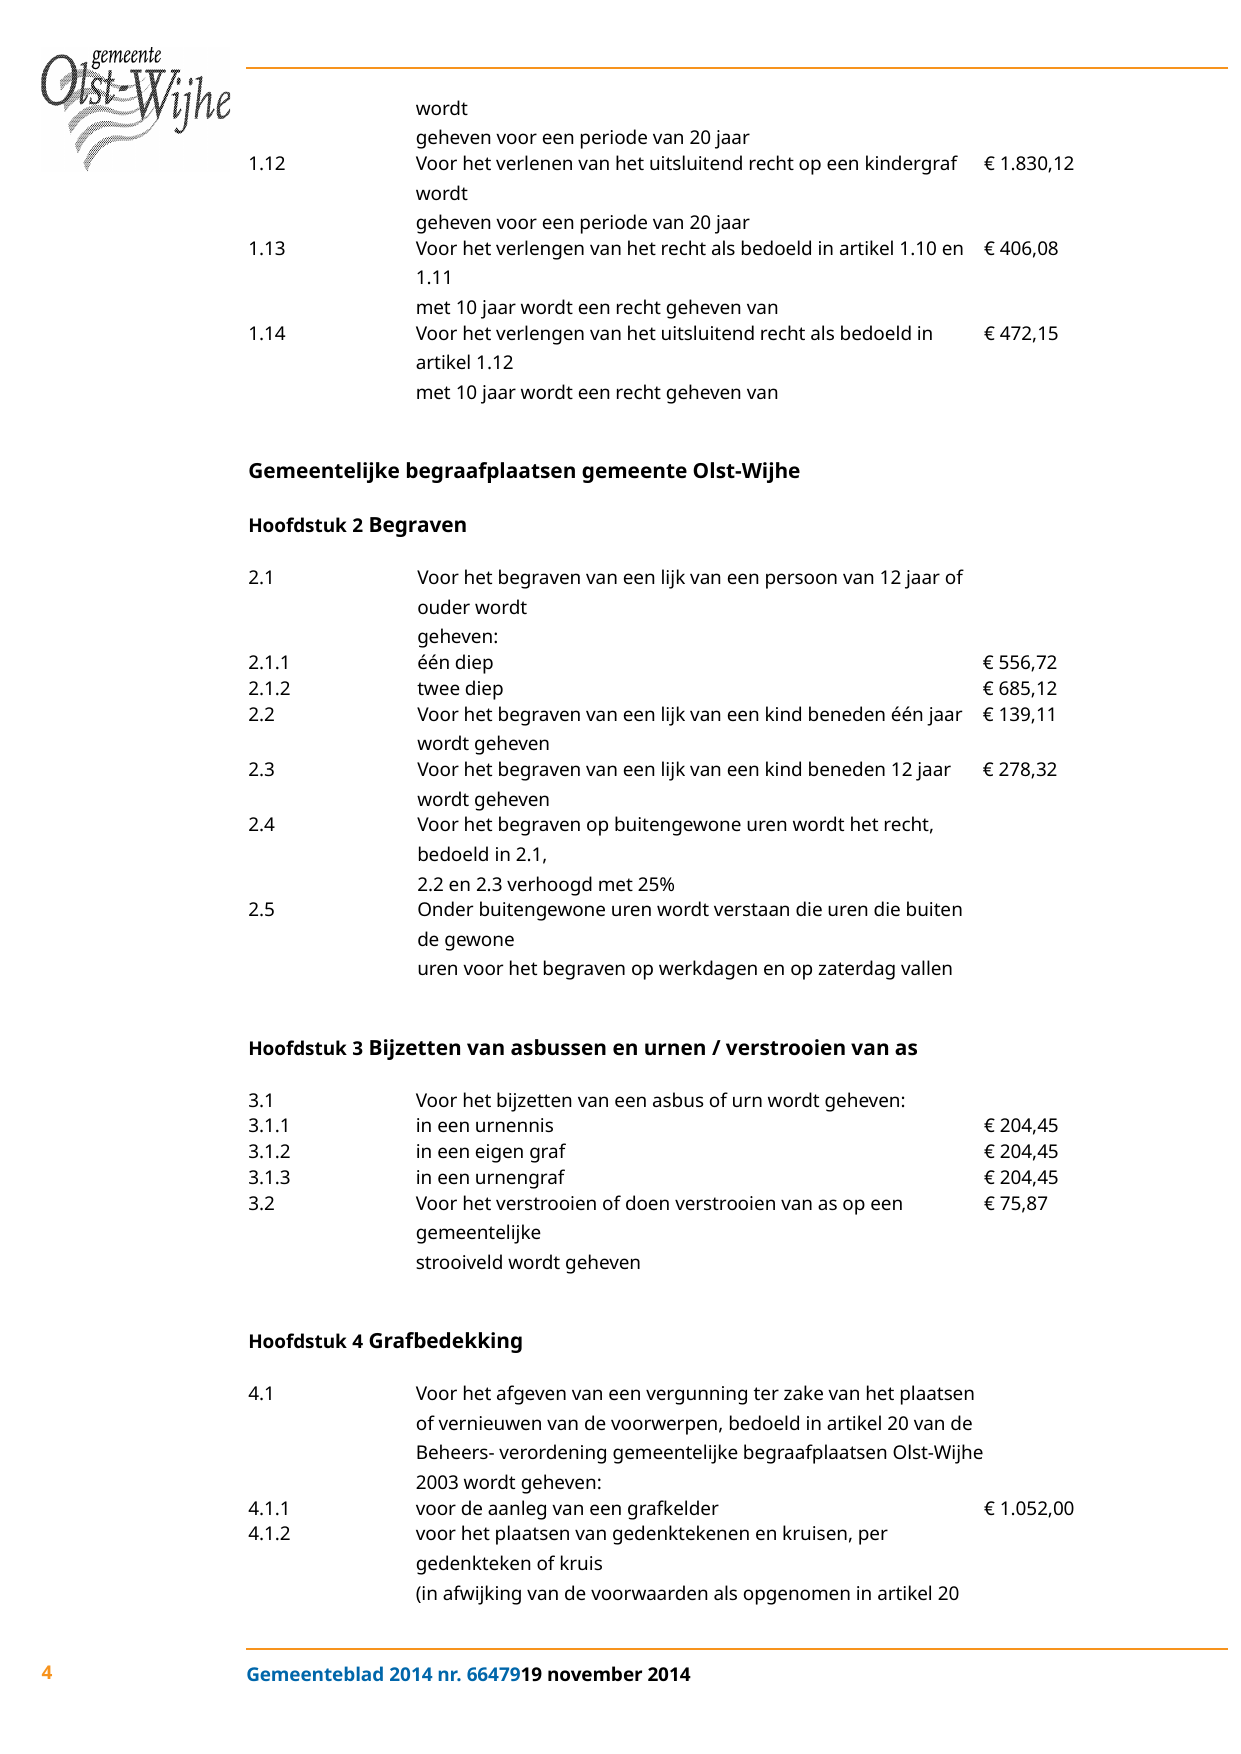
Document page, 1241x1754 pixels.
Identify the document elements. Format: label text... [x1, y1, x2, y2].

table_cell € 278,32 [983, 756, 1152, 812]
table_cell € 1.052,00 [984, 1495, 1152, 1521]
table_cell Voor het verlengen van het recht als bedoeld in artikel 1.10 en 1.11 met 10 jaar wordt een recht geheven van [416, 235, 984, 320]
table_cell € 204,45 [984, 1113, 1152, 1138]
table_cell Voor het begraven van een lijk van een kind beneden 12 jaar wordt geheven [417, 756, 983, 812]
table_cell Voor het verstrooien of doen verstrooien van as op een gemeentelijke strooiveld wordt geheven [416, 1190, 984, 1275]
table_cell in een urnengraf [416, 1164, 984, 1190]
table_cell 1.12 [248, 150, 416, 235]
table_cell € 139,11 [983, 701, 1152, 756]
table_cell [984, 95, 1152, 150]
text Hoofdstuk 4 Grafbedekking [248, 1326, 1152, 1355]
table_header 4.1 [248, 1380, 416, 1495]
text Hoofdstuk 3 Bijzetten van asbussen en urnen / verstrooien van as [248, 1033, 1152, 1061]
table_cell in een eigen graf [416, 1139, 984, 1164]
table_cell 2.1.1 [248, 650, 417, 675]
table_cell € 204,45 [984, 1164, 1152, 1190]
table_cell [983, 896, 1152, 981]
text Hoofdstuk 2 Begraven [248, 510, 1152, 539]
text Gemeentelijke begraafplaatsen gemeente Olst-Wijhe [248, 456, 1152, 485]
table_cell Voor het begraven van een lijk van een kind beneden één jaar wordt geheven [417, 701, 983, 756]
table_cell 3.1.2 [248, 1139, 416, 1164]
table_cell € 685,12 [983, 675, 1152, 701]
table_cell 3.1.1 [248, 1113, 416, 1138]
table_cell 4.1.2 [248, 1521, 416, 1606]
table_cell één diep [417, 650, 983, 675]
table_cell € 472,15 [984, 320, 1152, 405]
table_cell twee diep [417, 675, 983, 701]
table_cell € 556,72 [983, 650, 1152, 675]
table_cell € 406,08 [984, 235, 1152, 320]
table_header [984, 1380, 1152, 1495]
table_header 2.1 [248, 565, 417, 649]
table_header 3.1 [248, 1087, 416, 1113]
table_cell € 1.830,12 [984, 150, 1152, 235]
table_cell 2.2 [248, 701, 417, 756]
table_cell Voor het verlengen van het uitsluitend recht als bedoeld in artikel 1.12 met 10 jaar wordt een recht geheven van [416, 320, 984, 405]
table_cell in een urnennis [416, 1113, 984, 1138]
table_cell 3.2 [248, 1190, 416, 1275]
table_cell voor de aanleg van een grafkelder [416, 1495, 984, 1521]
table_header [983, 565, 1152, 649]
table_cell € 204,45 [984, 1139, 1152, 1164]
table_cell wordt geheven voor een periode van 20 jaar [416, 95, 984, 150]
table_cell [984, 1521, 1152, 1606]
table_cell [983, 812, 1152, 896]
table_cell 2.5 [248, 896, 417, 981]
table_cell € 75,87 [984, 1190, 1152, 1275]
table_header [984, 1087, 1152, 1113]
table_cell Voor het begraven op buitengewone uren wordt het recht, bedoeld in 2.1, 2.2 en 2.3 verhoogd met 25% [417, 812, 983, 896]
table_cell Onder buitengewone uren wordt verstaan die uren die buiten de gewone uren voor het begraven op werkdagen en op zaterdag vallen [417, 896, 983, 981]
table_header Voor het afgeven van een vergunning ter zake van het plaatsen of vernieuwen van de voorwerpen, bedoeld in artikel 20 van de Beheers- verordening gemeentelijke begraafplaatsen Olst-Wijhe 2003 wordt geheven: [416, 1380, 984, 1495]
table_cell 2.1.2 [248, 675, 417, 701]
table_cell 4.1.1 [248, 1495, 416, 1521]
table_cell 1.14 [248, 320, 416, 405]
table_cell 1.13 [248, 235, 416, 320]
table_cell Voor het verlenen van het uitsluitend recht op een kindergraf wordt geheven voor een periode van 20 jaar [416, 150, 984, 235]
table_header Voor het begraven van een lijk van een persoon van 12 jaar of ouder wordt geheven: [417, 565, 983, 649]
table_cell 2.3 [248, 756, 417, 812]
table_cell 3.1.3 [248, 1164, 416, 1190]
table_header Voor het bijzetten van een asbus of urn wordt geheven: [416, 1087, 984, 1113]
picture [41, 47, 231, 172]
table_cell 2.4 [248, 812, 417, 896]
table_cell [248, 95, 416, 150]
table_cell voor het plaatsen van gedenktekenen en kruisen, per gedenkteken of kruis (in afwijking van de voorwaarden als opgenomen in artikel 20 [416, 1521, 984, 1606]
